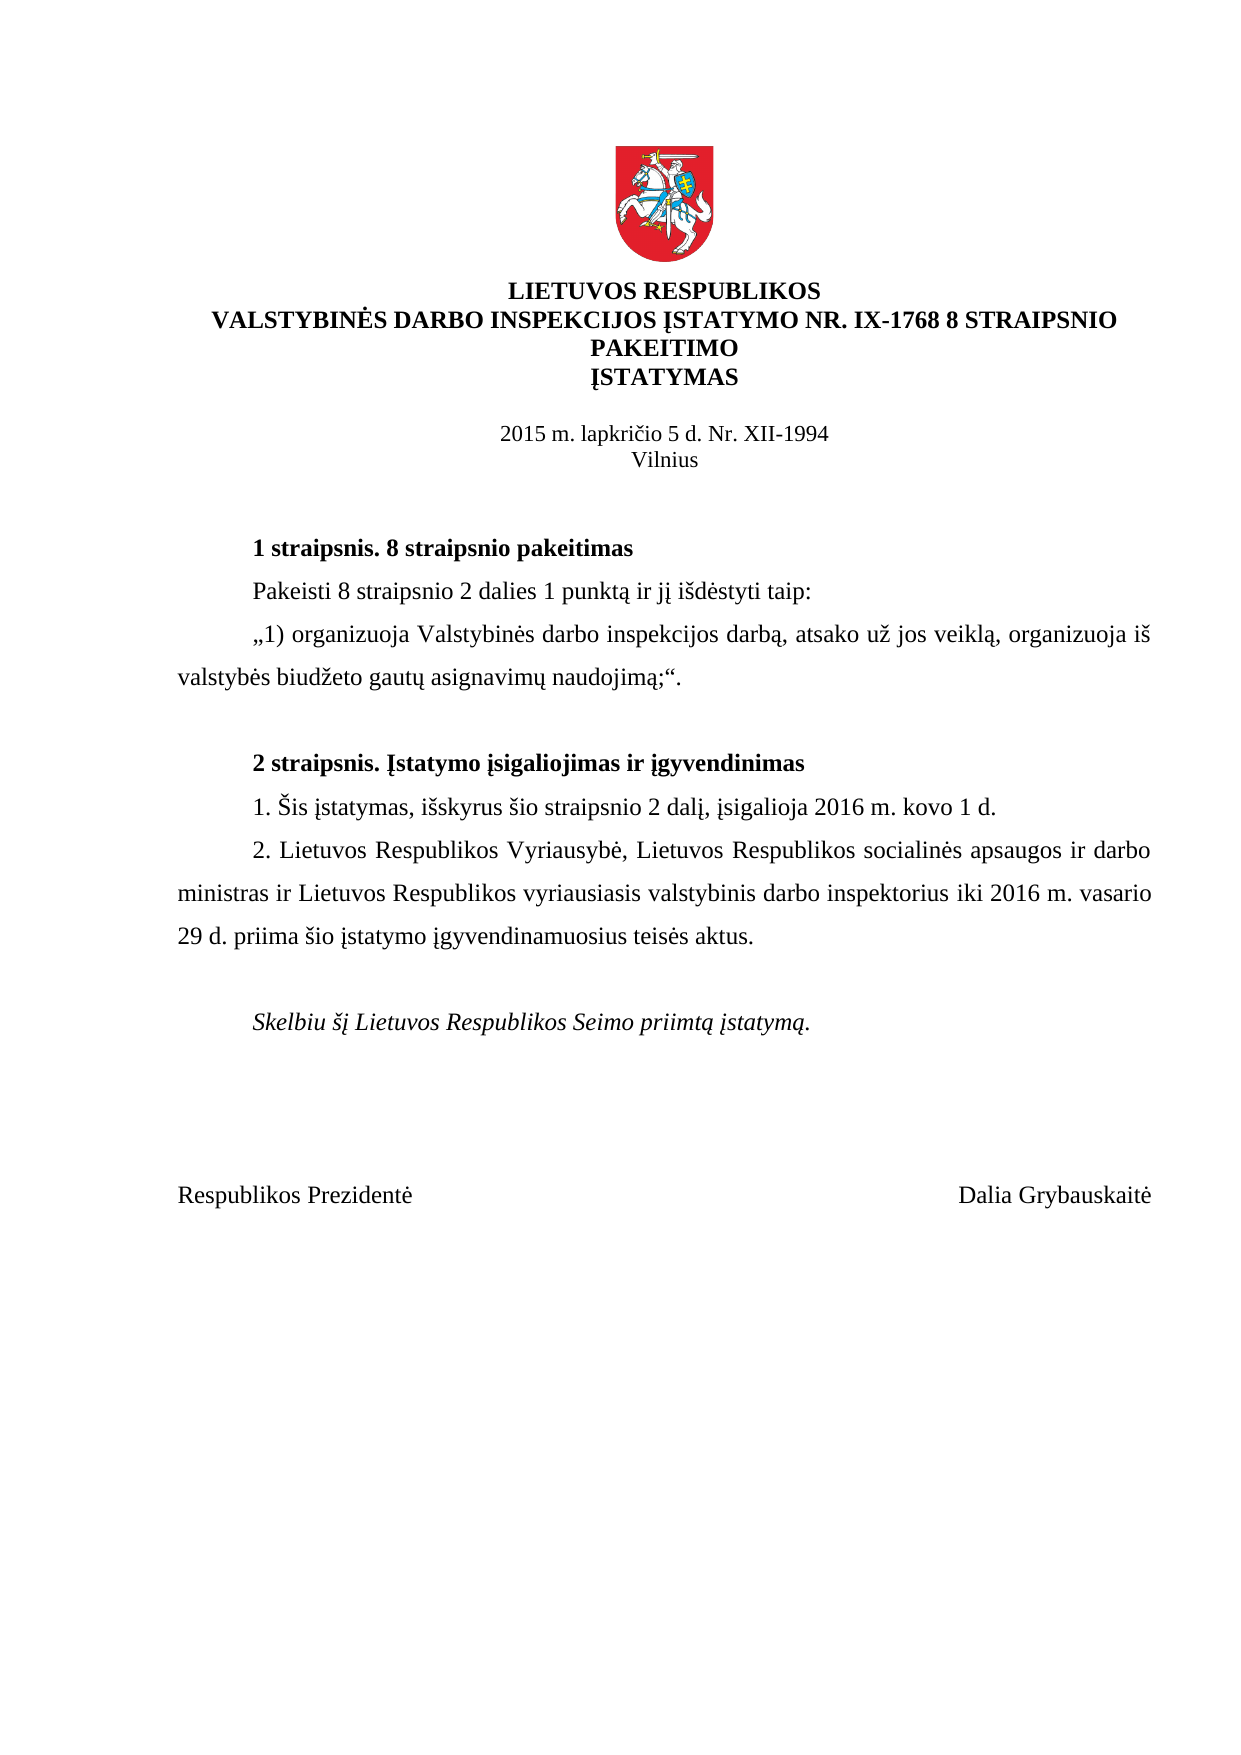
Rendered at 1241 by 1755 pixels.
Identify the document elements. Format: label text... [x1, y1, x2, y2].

text 1 straipsnis. 8 straipsnio pakeitimas [177, 533, 1152, 562]
text 2 straipsnis. Įstatymo įsigaliojimas ir įgyvendinimas [177, 748, 1152, 777]
text Skelbiu šį Lietuvos Respublikos Seimo priimtą įstatymą. [177, 1007, 1152, 1036]
text „1) organizuoja Valstybinės darbo inspekcijos darbą, atsako už jos veiklą, organizuoja iš valstybės biudžeto gautų asignavimų naudojimą;“. [177, 619, 1152, 691]
text 2015 m. lapkričio 5 d. Nr. XII-1994 [177, 420, 1152, 446]
text 2. Lietuvos Respublikos Vyriausybė, Lietuvos Respublikos socialinės apsaugos ir darbo ministras ir Lietuvos Respublikos vyriausiasis valstybinis darbo inspektorius iki 2016 m. vasario 29 d. priima šio įstatymo įgyvendinamuosius teisės aktus. [177, 835, 1152, 950]
text ĮSTATYMAS [177, 362, 1152, 391]
text 1. Šis įstatymas, išskyrus šio straipsnio 2 dalį, įsigalioja 2016 m. kovo 1 d. [177, 792, 1152, 820]
text VALSTYBINĖS DARBO INSPEKCIJOS ĮSTATYMO NR. IX-1768 8 STRAIPSNIO PAKEITIMO [177, 305, 1152, 362]
text LIETUVOS RESPUBLIKOS [177, 276, 1152, 305]
text Respublikos Prezidentė Dalia Grybauskaitė [177, 1180, 1152, 1208]
text Vilnius [177, 446, 1152, 472]
text Pakeisti 8 straipsnio 2 dalies 1 punktą ir jį išdėstyti taip: [177, 576, 1152, 605]
